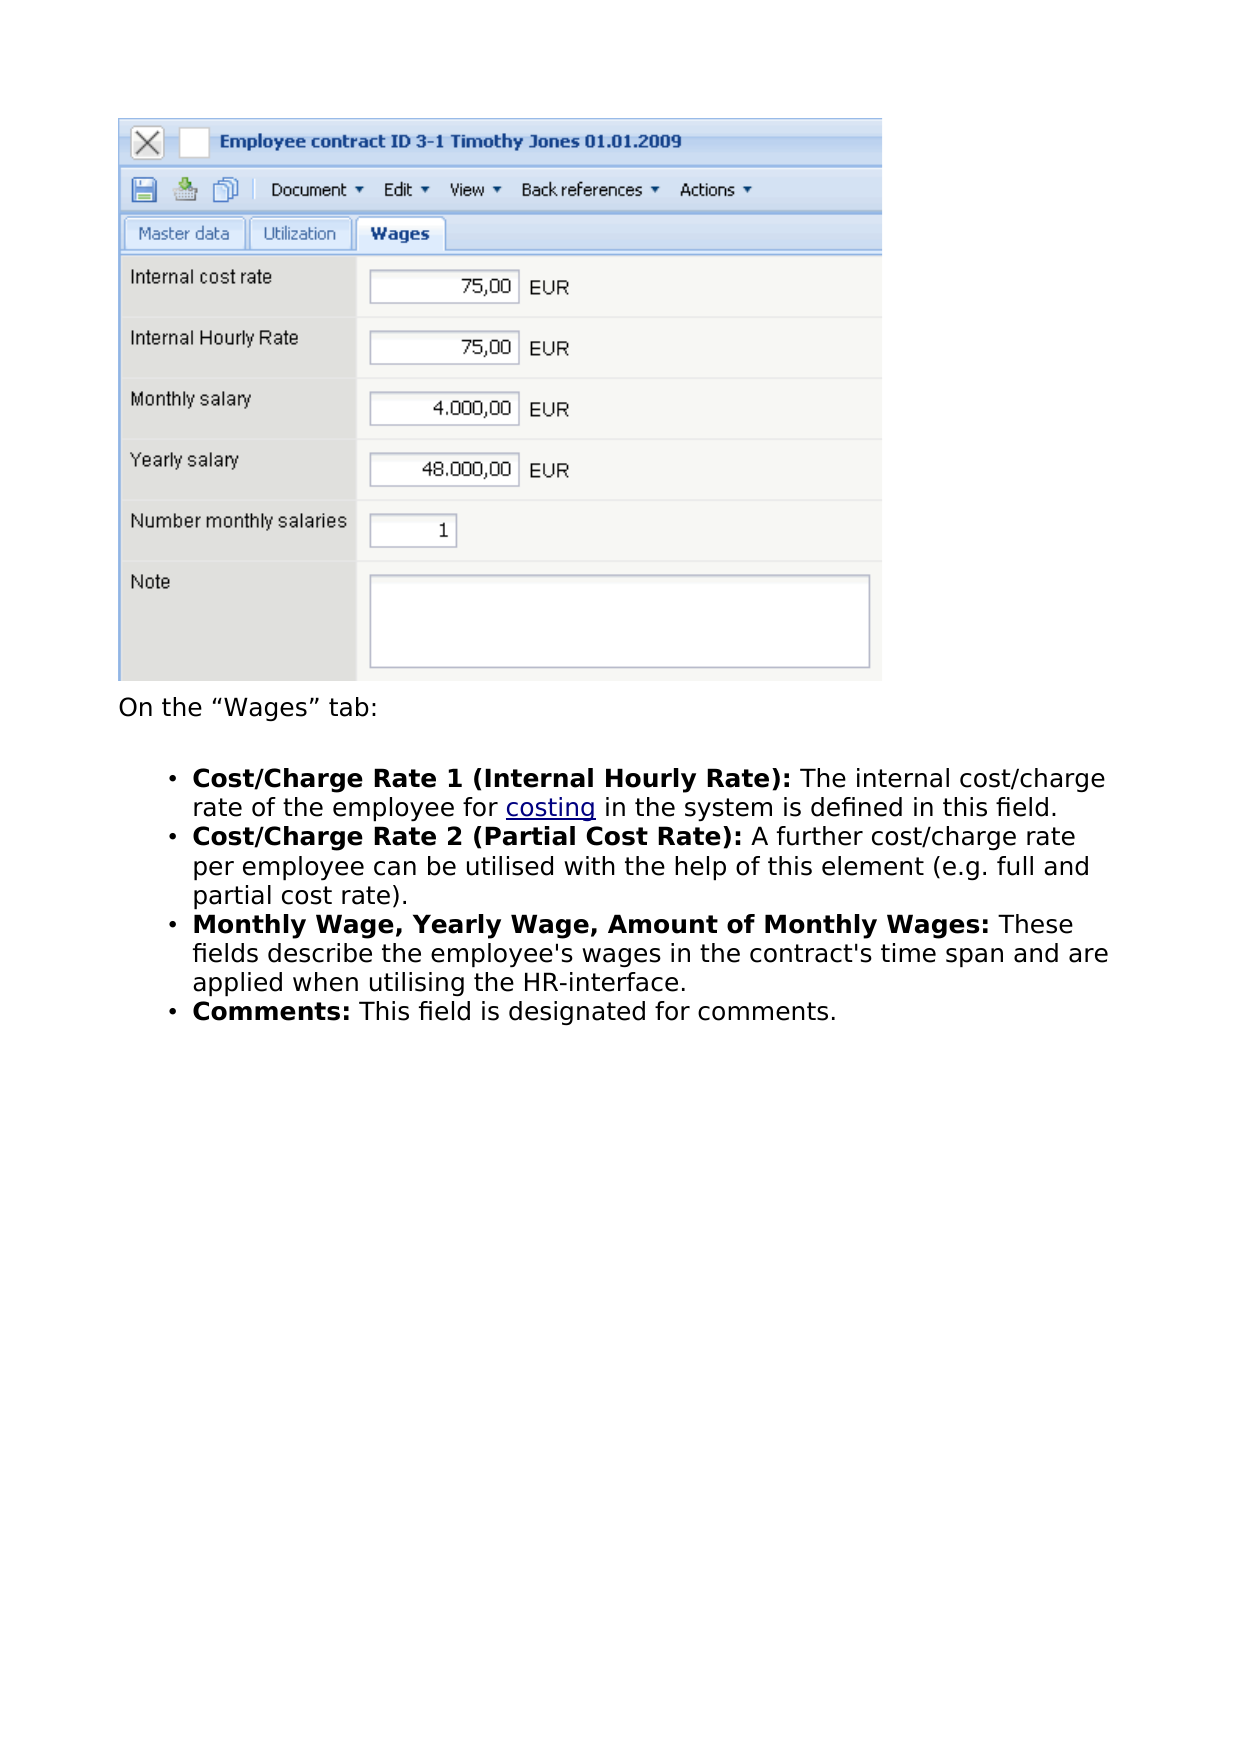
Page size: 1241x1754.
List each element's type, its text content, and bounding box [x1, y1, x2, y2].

text On the “Wages” tab: [118, 693, 1122, 722]
list Cost/Charge Rate 1 (Internal Hourly Rate): The internal cost/charge rate of the employee for costing in the system is defined in this field. [177, 764, 1122, 823]
list Comments: This field is designated for comments. [177, 998, 1122, 1027]
picture [118, 118, 883, 681]
list Cost/Charge Rate 2 (Partial Cost Rate): A further cost/charge rate per employee can be utilised with the help of this element (e.g. full and partial cost rate). [177, 823, 1122, 910]
list Monthly Wage, Yearly Wage, Amount of Monthly Wages: These fields describe the employee's wages in the contract's time span and are applied when utilising the HR-interface. [177, 910, 1122, 998]
